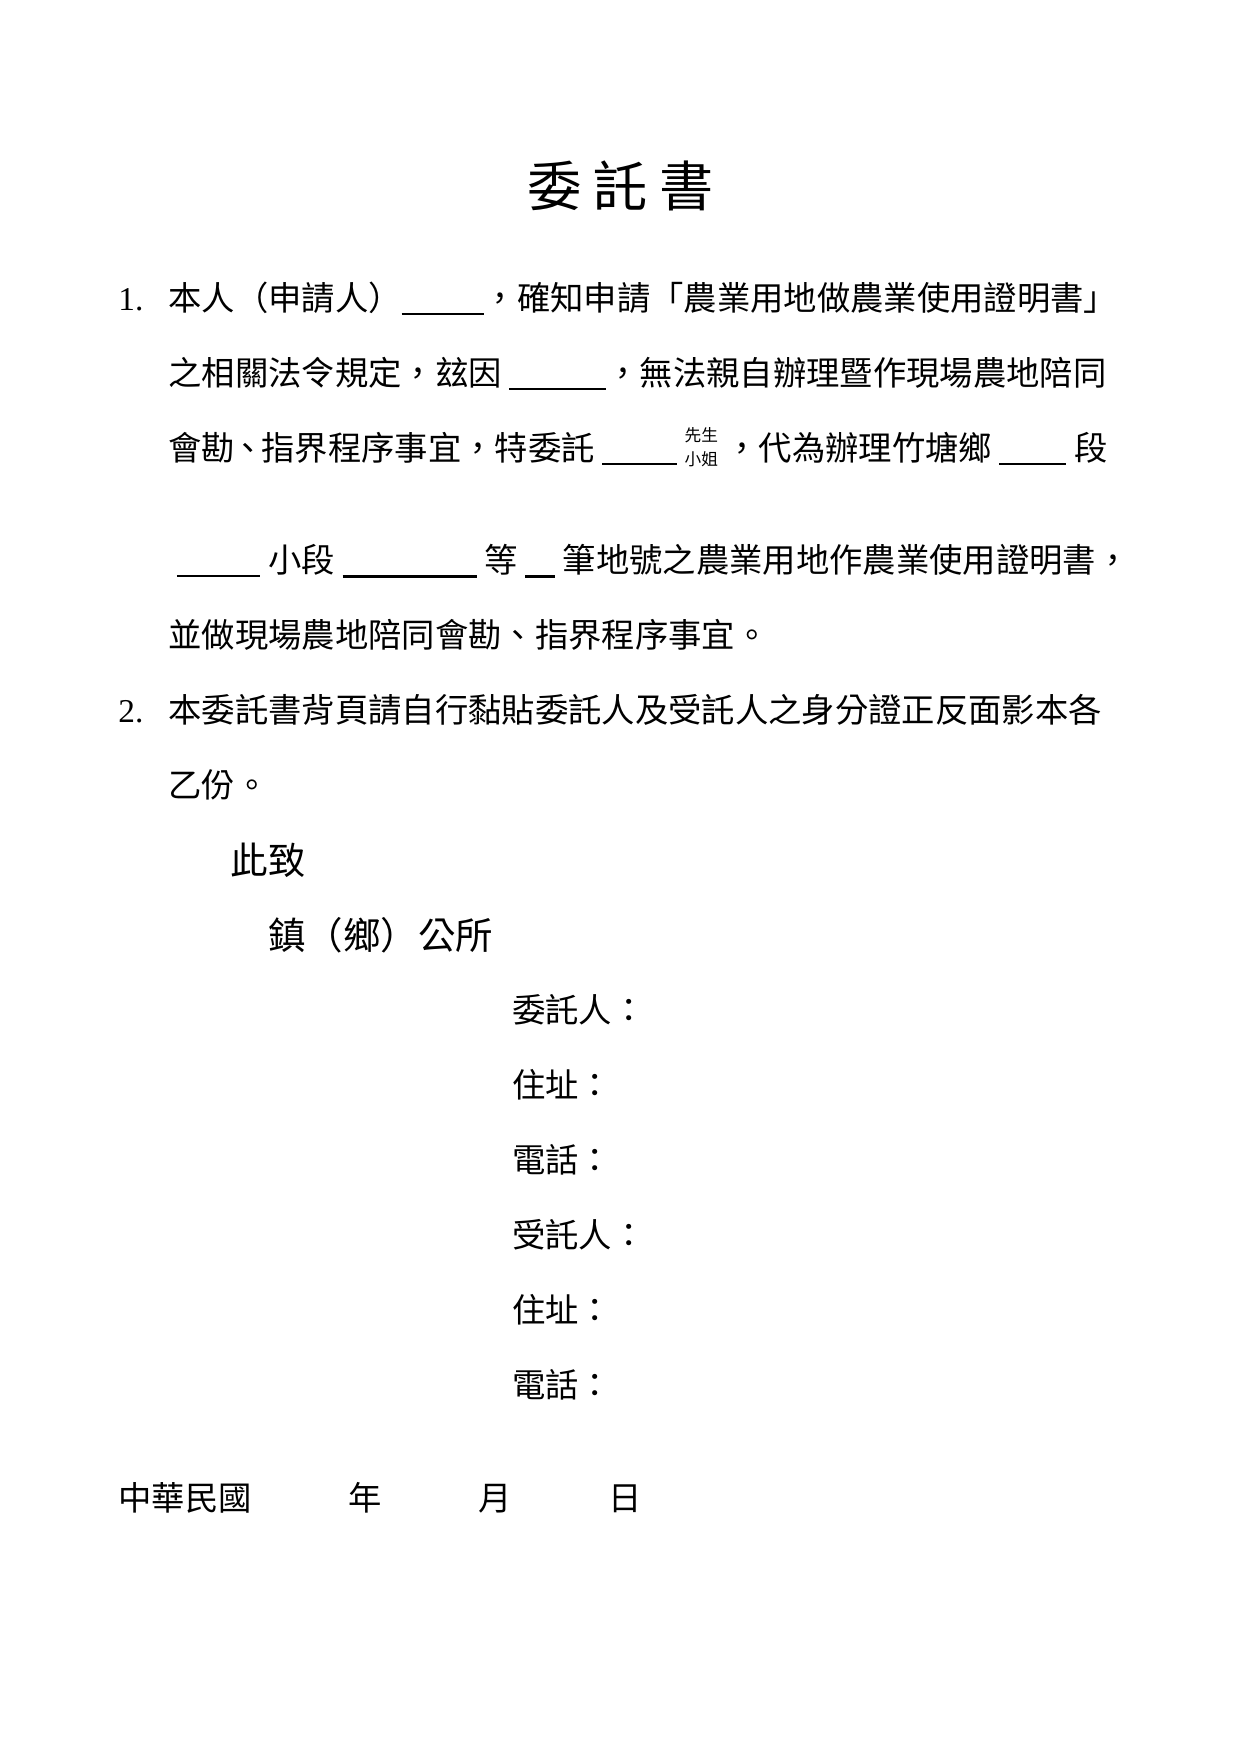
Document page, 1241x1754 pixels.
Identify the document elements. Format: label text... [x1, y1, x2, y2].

text 受託人： [512, 1196, 1122, 1271]
text 電話： [512, 1346, 1122, 1421]
text 委託人： [512, 971, 1122, 1046]
text 住址： [512, 1271, 1122, 1346]
text 委 託 書 [118, 127, 1122, 239]
list 本人（申請人） ，確知申請「農業用地做農業使用證明書」之相關法令規定，玆因 ，無法親自辦理暨作現場農地陪同會勘、指界程序事宜，特委託 先生小姐 ，代為辦理竹塘鄉 段 小段 等 筆地號之農業用地作農業使用證明書，並做現場農地陪同會勘、指界程序事宜。 [118, 258, 1122, 671]
text 此致 [231, 821, 1122, 896]
text 鎮（鄉）公所 [118, 896, 1122, 971]
text 住址： [512, 1046, 1122, 1121]
list 本委託書背頁請自行黏貼委託人及受託人之身分證正反面影本各乙份。 [118, 671, 1122, 821]
text 中華民國 年 月 日 [118, 1458, 1122, 1533]
text 電話： [512, 1121, 1122, 1196]
